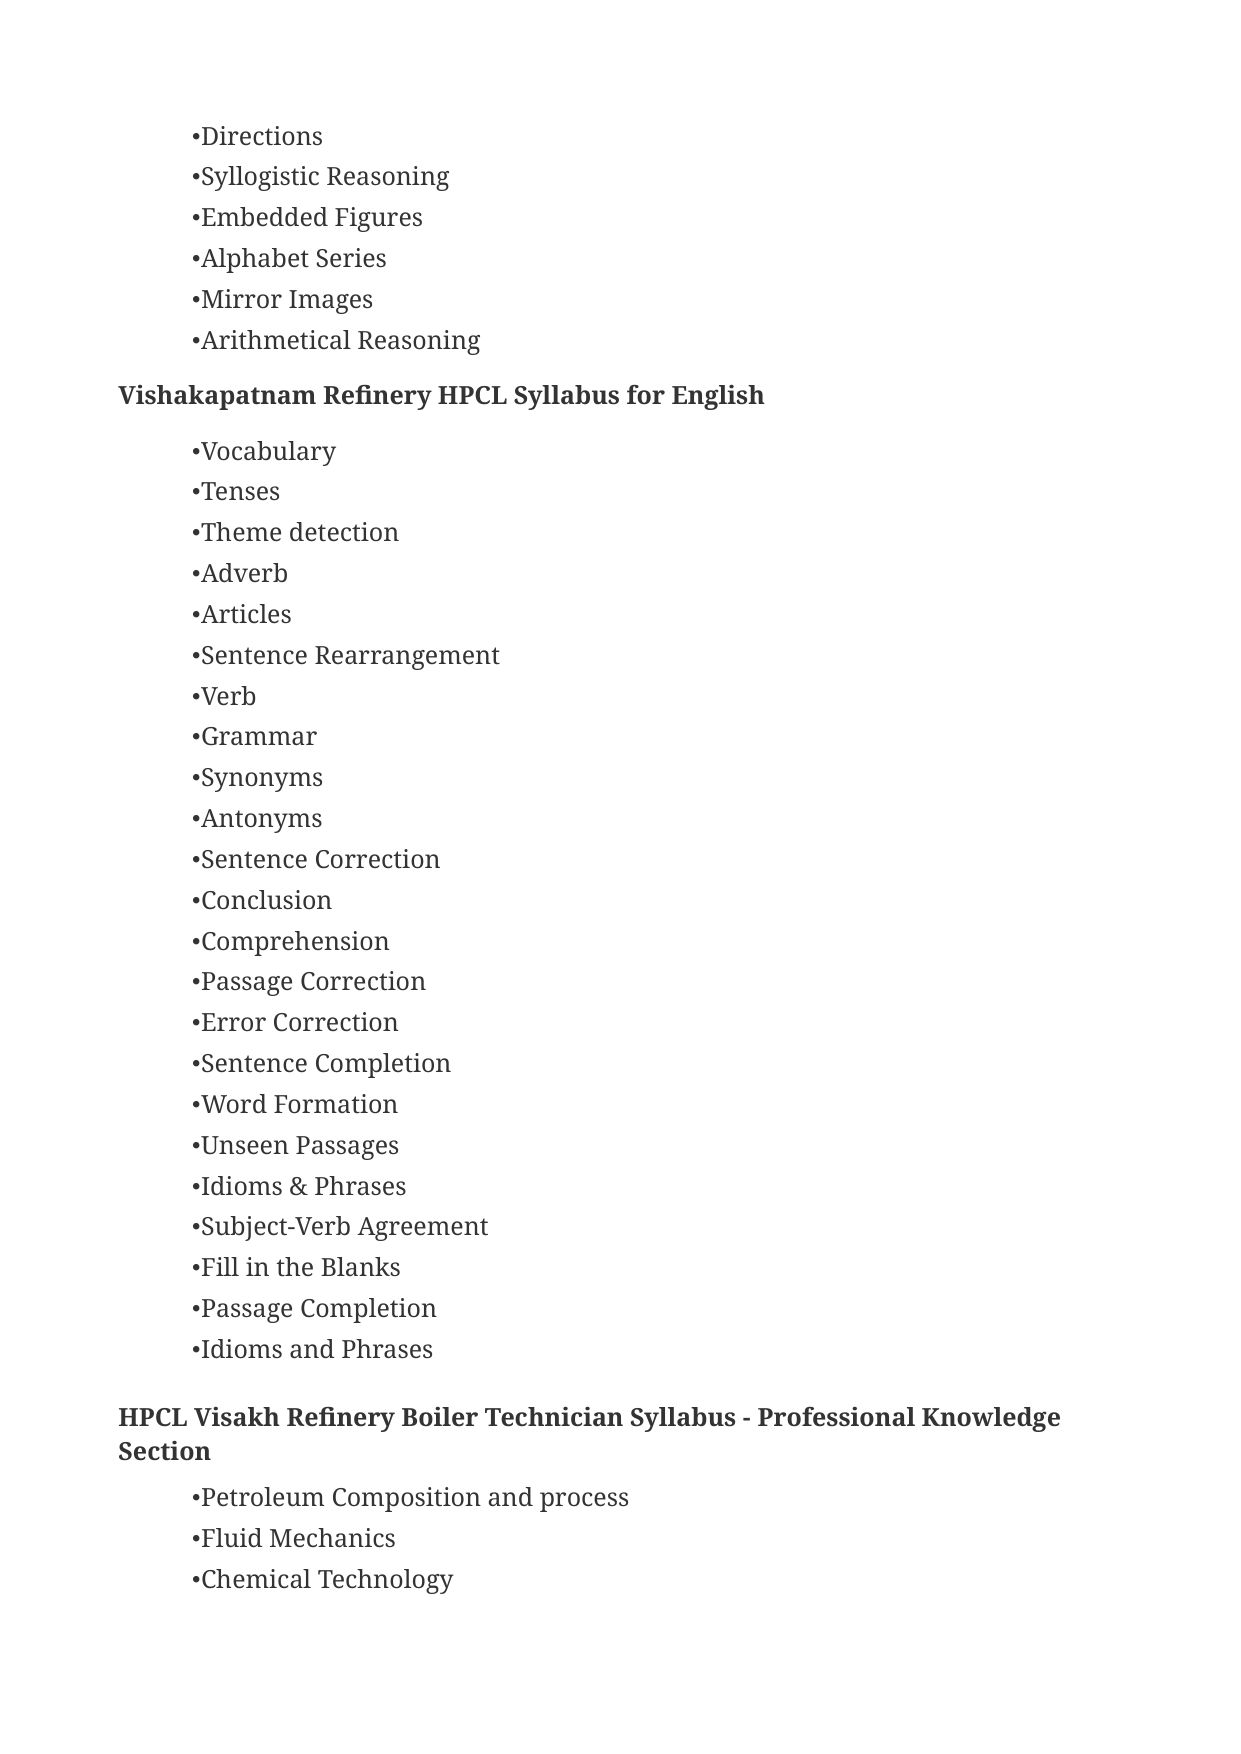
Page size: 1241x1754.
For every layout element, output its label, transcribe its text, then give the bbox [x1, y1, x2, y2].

list Grammar [118, 719, 1122, 753]
list Unseen Passages [118, 1127, 1122, 1161]
list Directions [118, 118, 1122, 152]
list Synonyms [118, 760, 1122, 794]
list Verb [118, 678, 1122, 712]
list Comprehension [118, 923, 1122, 957]
list Syllogistic Reasoning [118, 159, 1122, 193]
list Idioms & Phrases [118, 1168, 1122, 1202]
text Vishakapatnam Refinery HPCL Syllabus for English [118, 378, 1122, 412]
list Theme detection [118, 515, 1122, 549]
list Chemical Technology [118, 1562, 1122, 1596]
list Arithmetical Reasoning [118, 322, 1122, 356]
list Idioms and Phrases [118, 1331, 1122, 1366]
list Antonyms [118, 801, 1122, 835]
list Sentence Correction [118, 841, 1122, 876]
list Fill in the Blanks [118, 1250, 1122, 1284]
list Articles [118, 596, 1122, 631]
list Word Formation [118, 1086, 1122, 1121]
list Alphabet Series [118, 241, 1122, 275]
list Adverb [118, 556, 1122, 590]
list Passage Completion [118, 1291, 1122, 1325]
list Embedded Figures [118, 200, 1122, 234]
subtitle HPCL Visakh Refinery Boiler Technician Syllabus - Professional Knowledge Section [118, 1399, 1122, 1467]
list Petroleum Composition and process [118, 1480, 1122, 1514]
list Fluid Mechanics [118, 1521, 1122, 1555]
list Mirror Images [118, 281, 1122, 316]
list Subject-Verb Agreement [118, 1209, 1122, 1243]
list Sentence Completion [118, 1046, 1122, 1080]
list Passage Correction [118, 964, 1122, 998]
list Tenses [118, 474, 1122, 508]
list Conclusion [118, 882, 1122, 916]
list Sentence Rearrangement [118, 637, 1122, 671]
list Error Correction [118, 1005, 1122, 1039]
list Vocabulary [118, 433, 1122, 467]
